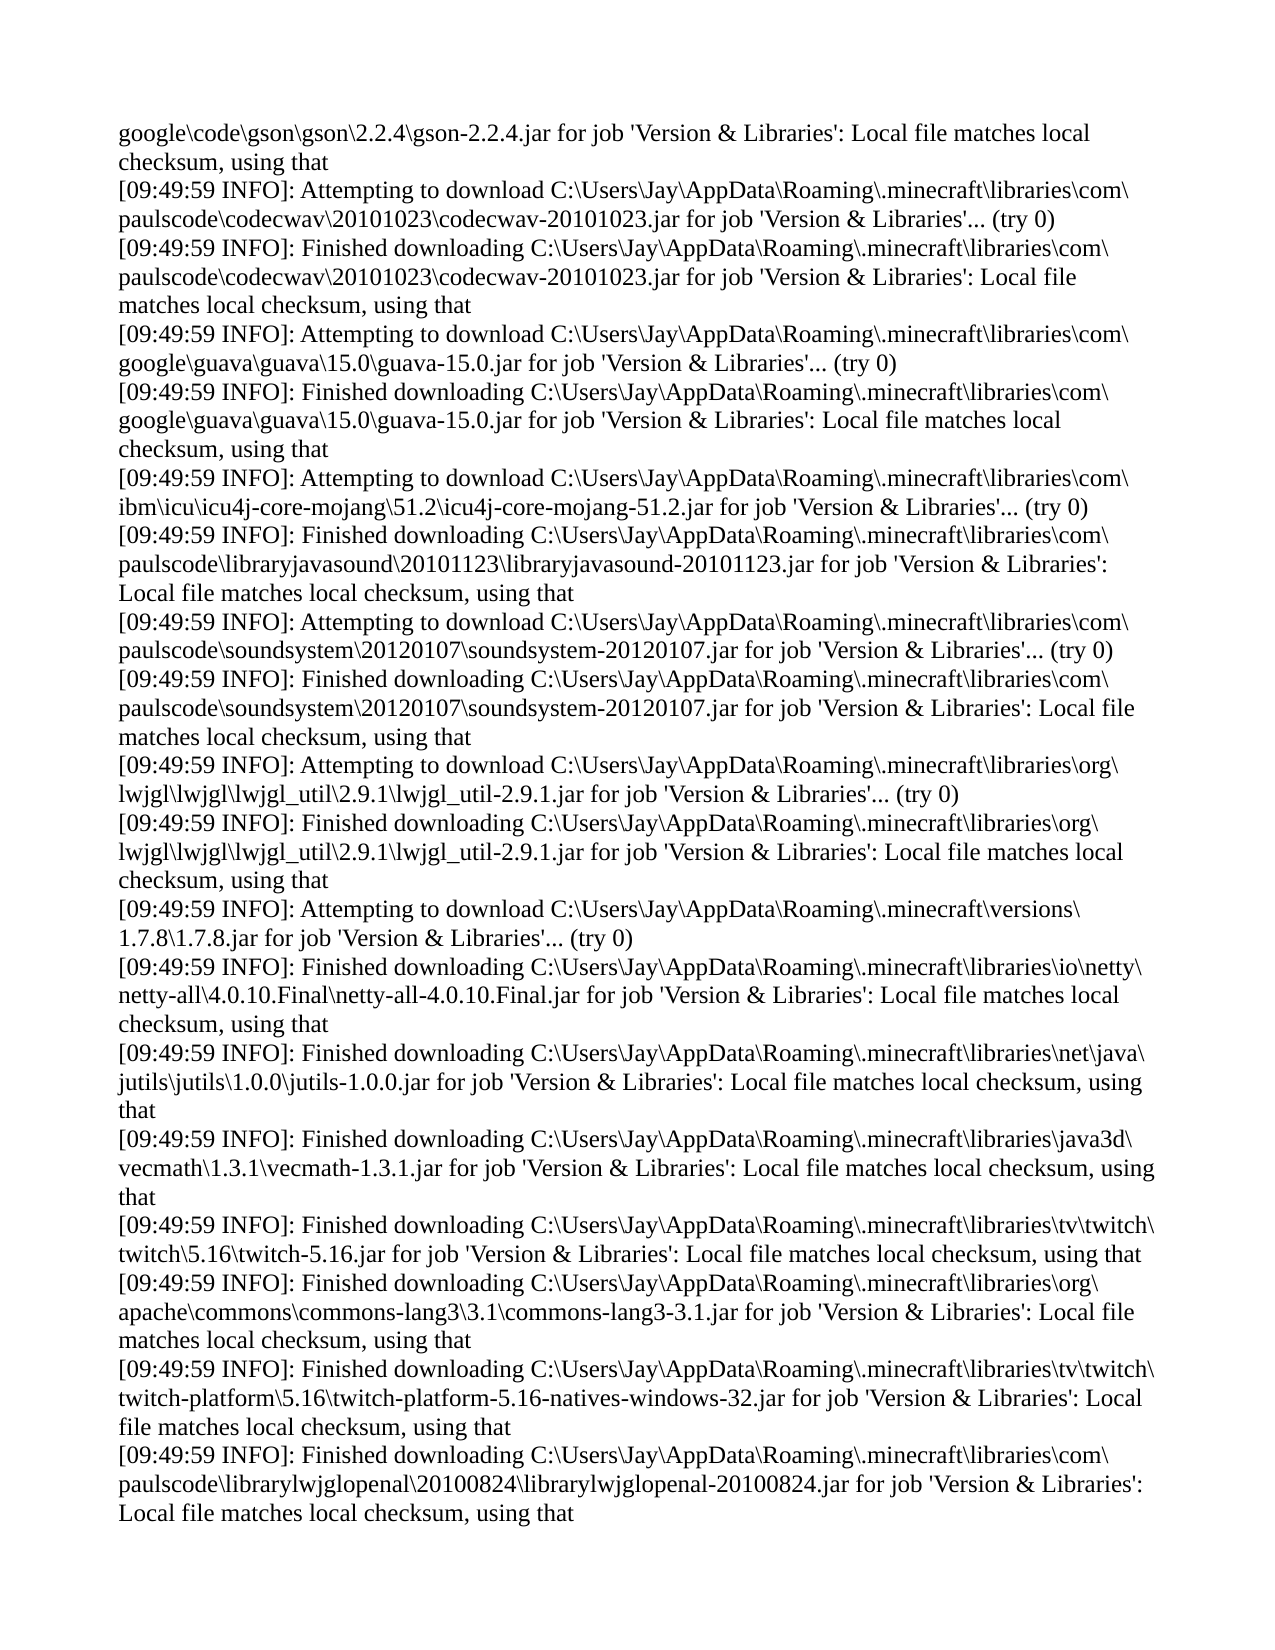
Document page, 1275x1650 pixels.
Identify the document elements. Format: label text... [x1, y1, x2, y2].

text [09:49:59 INFO]: Finished downloading C:\Users\Jay\AppData\Roaming\.minecraft\libraries\java3d\vecmath\1.3.1\vecmath-1.3.1.jar for job 'Version & Libraries': Local file matches local checksum, using that [118, 1124, 1157, 1211]
text [09:49:59 INFO]: Finished downloading C:\Users\Jay\AppData\Roaming\.minecraft\libraries\tv\twitch\twitch\5.16\twitch-5.16.jar for job 'Version & Libraries': Local file matches local checksum, using that [118, 1211, 1157, 1268]
text [09:49:59 INFO]: Finished downloading C:\Users\Jay\AppData\Roaming\.minecraft\libraries\com\paulscode\codecwav\20101023\codecwav-20101023.jar for job 'Version & Libraries': Local file matches local checksum, using that [118, 233, 1157, 319]
text [09:49:59 INFO]: Attempting to download C:\Users\Jay\AppData\Roaming\.minecraft\libraries\com\google\guava\guava\15.0\guava-15.0.jar for job 'Version & Libraries'... (try 0) [118, 319, 1157, 377]
text [09:49:59 INFO]: Finished downloading C:\Users\Jay\AppData\Roaming\.minecraft\libraries\tv\twitch\twitch-platform\5.16\twitch-platform-5.16-natives-windows-32.jar for job 'Version & Libraries': Local file matches local checksum, using that [118, 1354, 1157, 1441]
text [09:49:59 INFO]: Finished downloading C:\Users\Jay\AppData\Roaming\.minecraft\libraries\com\paulscode\libraryjavasound\20101123\libraryjavasound-20101123.jar for job 'Version & Libraries': Local file matches local checksum, using that [118, 521, 1157, 607]
text [09:49:59 INFO]: Attempting to download C:\Users\Jay\AppData\Roaming\.minecraft\libraries\org\lwjgl\lwjgl\lwjgl_util\2.9.1\lwjgl_util-2.9.1.jar for job 'Version & Libraries'... (try 0) [118, 751, 1157, 808]
text [09:49:59 INFO]: Attempting to download C:\Users\Jay\AppData\Roaming\.minecraft\libraries\com\ibm\icu\icu4j-core-mojang\51.2\icu4j-core-mojang-51.2.jar for job 'Version & Libraries'... (try 0) [118, 463, 1157, 521]
text [09:49:59 INFO]: Finished downloading C:\Users\Jay\AppData\Roaming\.minecraft\libraries\net\java\jutils\jutils\1.0.0\jutils-1.0.0.jar for job 'Version & Libraries': Local file matches local checksum, using that [118, 1038, 1157, 1124]
text [09:49:59 INFO]: Finished downloading C:\Users\Jay\AppData\Roaming\.minecraft\libraries\com\paulscode\librarylwjglopenal\20100824\librarylwjglopenal-20100824.jar for job 'Version & Libraries': Local file matches local checksum, using that [118, 1441, 1157, 1527]
text [09:49:59 INFO]: Attempting to download C:\Users\Jay\AppData\Roaming\.minecraft\libraries\com\paulscode\soundsystem\20120107\soundsystem-20120107.jar for job 'Version & Libraries'... (try 0) [118, 607, 1157, 664]
text [09:49:59 INFO]: Attempting to download C:\Users\Jay\AppData\Roaming\.minecraft\versions\1.7.8\1.7.8.jar for job 'Version & Libraries'... (try 0) [118, 894, 1157, 952]
text [09:49:59 INFO]: Finished downloading C:\Users\Jay\AppData\Roaming\.minecraft\libraries\org\apache\commons\commons-lang3\3.1\commons-lang3-3.1.jar for job 'Version & Libraries': Local file matches local checksum, using that [118, 1268, 1157, 1354]
text [09:49:59 INFO]: Finished downloading C:\Users\Jay\AppData\Roaming\.minecraft\libraries\com\google\guava\guava\15.0\guava-15.0.jar for job 'Version & Libraries': Local file matches local checksum, using that [118, 377, 1157, 463]
text google\code\gson\gson\2.2.4\gson-2.2.4.jar for job 'Version & Libraries': Local file matches local checksum, using that [118, 118, 1157, 176]
text [09:49:59 INFO]: Finished downloading C:\Users\Jay\AppData\Roaming\.minecraft\libraries\io\netty\netty-all\4.0.10.Final\netty-all-4.0.10.Final.jar for job 'Version & Libraries': Local file matches local checksum, using that [118, 952, 1157, 1038]
text [09:49:59 INFO]: Finished downloading C:\Users\Jay\AppData\Roaming\.minecraft\libraries\com\paulscode\soundsystem\20120107\soundsystem-20120107.jar for job 'Version & Libraries': Local file matches local checksum, using that [118, 664, 1157, 751]
text [09:49:59 INFO]: Finished downloading C:\Users\Jay\AppData\Roaming\.minecraft\libraries\org\lwjgl\lwjgl\lwjgl_util\2.9.1\lwjgl_util-2.9.1.jar for job 'Version & Libraries': Local file matches local checksum, using that [118, 808, 1157, 894]
text [09:49:59 INFO]: Attempting to download C:\Users\Jay\AppData\Roaming\.minecraft\libraries\com\paulscode\codecwav\20101023\codecwav-20101023.jar for job 'Version & Libraries'... (try 0) [118, 176, 1157, 233]
